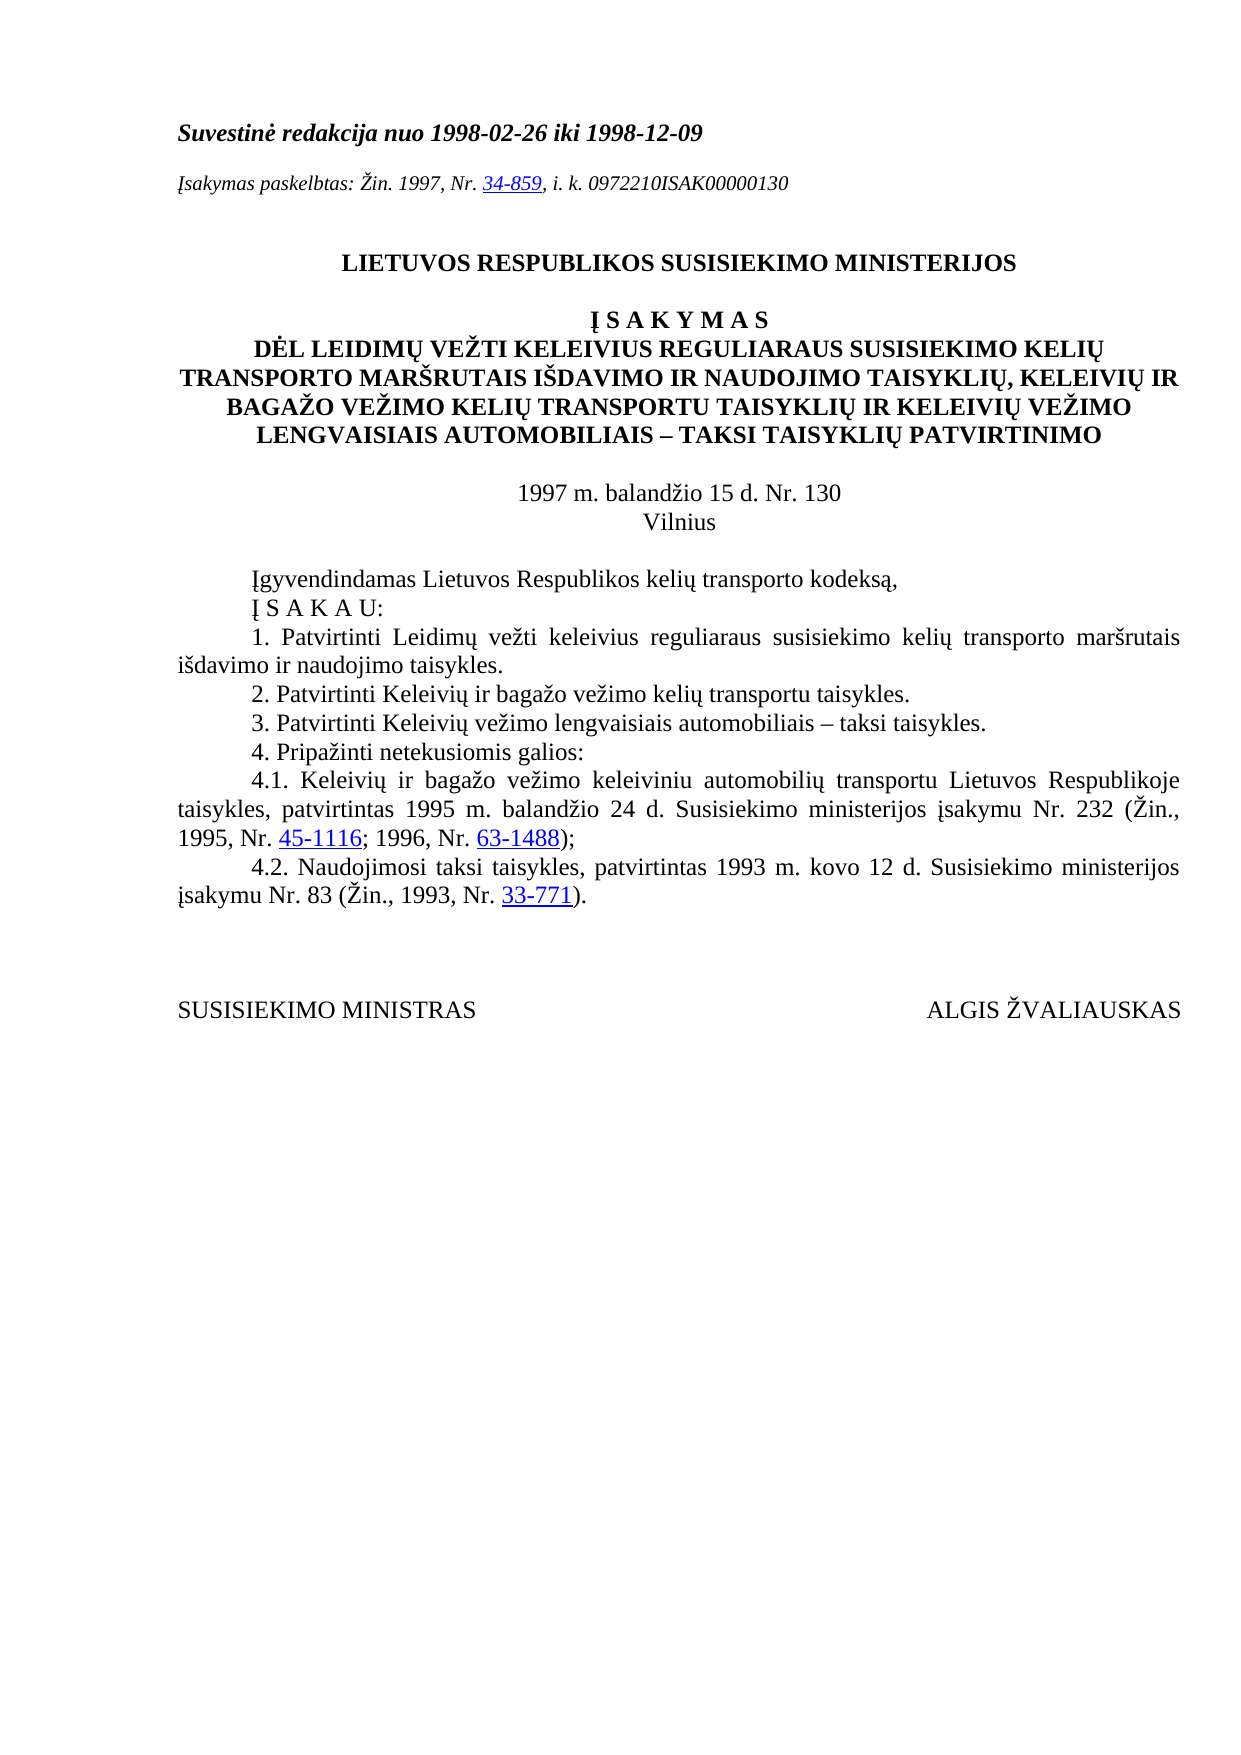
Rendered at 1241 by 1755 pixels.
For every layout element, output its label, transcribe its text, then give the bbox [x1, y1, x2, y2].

text Įsakymas paskelbtas: Žin. 1997, Nr. 34-859, i. k. 0972210ISAK00000130 [177, 171, 1181, 195]
text ĮSAKAU: [177, 593, 1181, 622]
text 1997 m. balandžio 15 d. Nr. 130 [177, 478, 1181, 507]
text Vilnius [177, 507, 1181, 535]
text 3. Patvirtinti Keleivių vežimo lengvaisiais automobiliais – taksi taisykles. [177, 708, 1181, 737]
text 4. Pripažinti netekusiomis galios: [177, 737, 1181, 765]
text 2. Patvirtinti Keleivių ir bagažo vežimo kelių transportu taisykles. [177, 679, 1181, 708]
text 1. Patvirtinti Leidimų vežti keleivius reguliaraus susisiekimo kelių transporto maršrutais išdavimo ir naudojimo taisykles. [177, 622, 1181, 679]
text Suvestinė redakcija nuo 1998-02-26 iki 1998-12-09 [177, 118, 1181, 147]
text 4.2. Naudojimosi taksi taisykles, patvirtintas 1993 m. kovo 12 d. Susisiekimo ministerijos įsakymu Nr. 83 (Žin., 1993, Nr. 33-771). [177, 852, 1181, 909]
text Į S A K Y M A S [177, 305, 1181, 334]
text SUSISIEKIMO MINISTRAS ALGIS ŽVALIAUSKAS [177, 995, 1181, 1024]
text LIETUVOS RESPUBLIKOS SUSISIEKIMO MINISTERIJOS [177, 248, 1181, 277]
text 4.1. Keleivių ir bagažo vežimo keleiviniu automobilių transportu Lietuvos Respublikoje taisykles, patvirtintas 1995 m. balandžio 24 d. Susisiekimo ministerijos įsakymu Nr. 232 (Žin., 1995, Nr. 45-1116; 1996, Nr. 63-1488); [177, 765, 1181, 852]
text Įgyvendindamas Lietuvos Respublikos kelių transporto kodeksą, [177, 564, 1181, 593]
text DĖL LEIDIMŲ VEŽTI KELEIVIUS REGULIARAUS SUSISIEKIMO KELIŲ TRANSPORTO MARŠRUTAIS IŠDAVIMO IR NAUDOJIMO TAISYKLIŲ, KELEIVIŲ IR BAGAŽO VEŽIMO KELIŲ TRANSPORTU TAISYKLIŲ IR KELEIVIŲ VEŽIMO LENGVAISIAIS AUTOMOBILIAIS – TAKSI TAISYKLIŲ PATVIRTINIMO [177, 334, 1181, 449]
